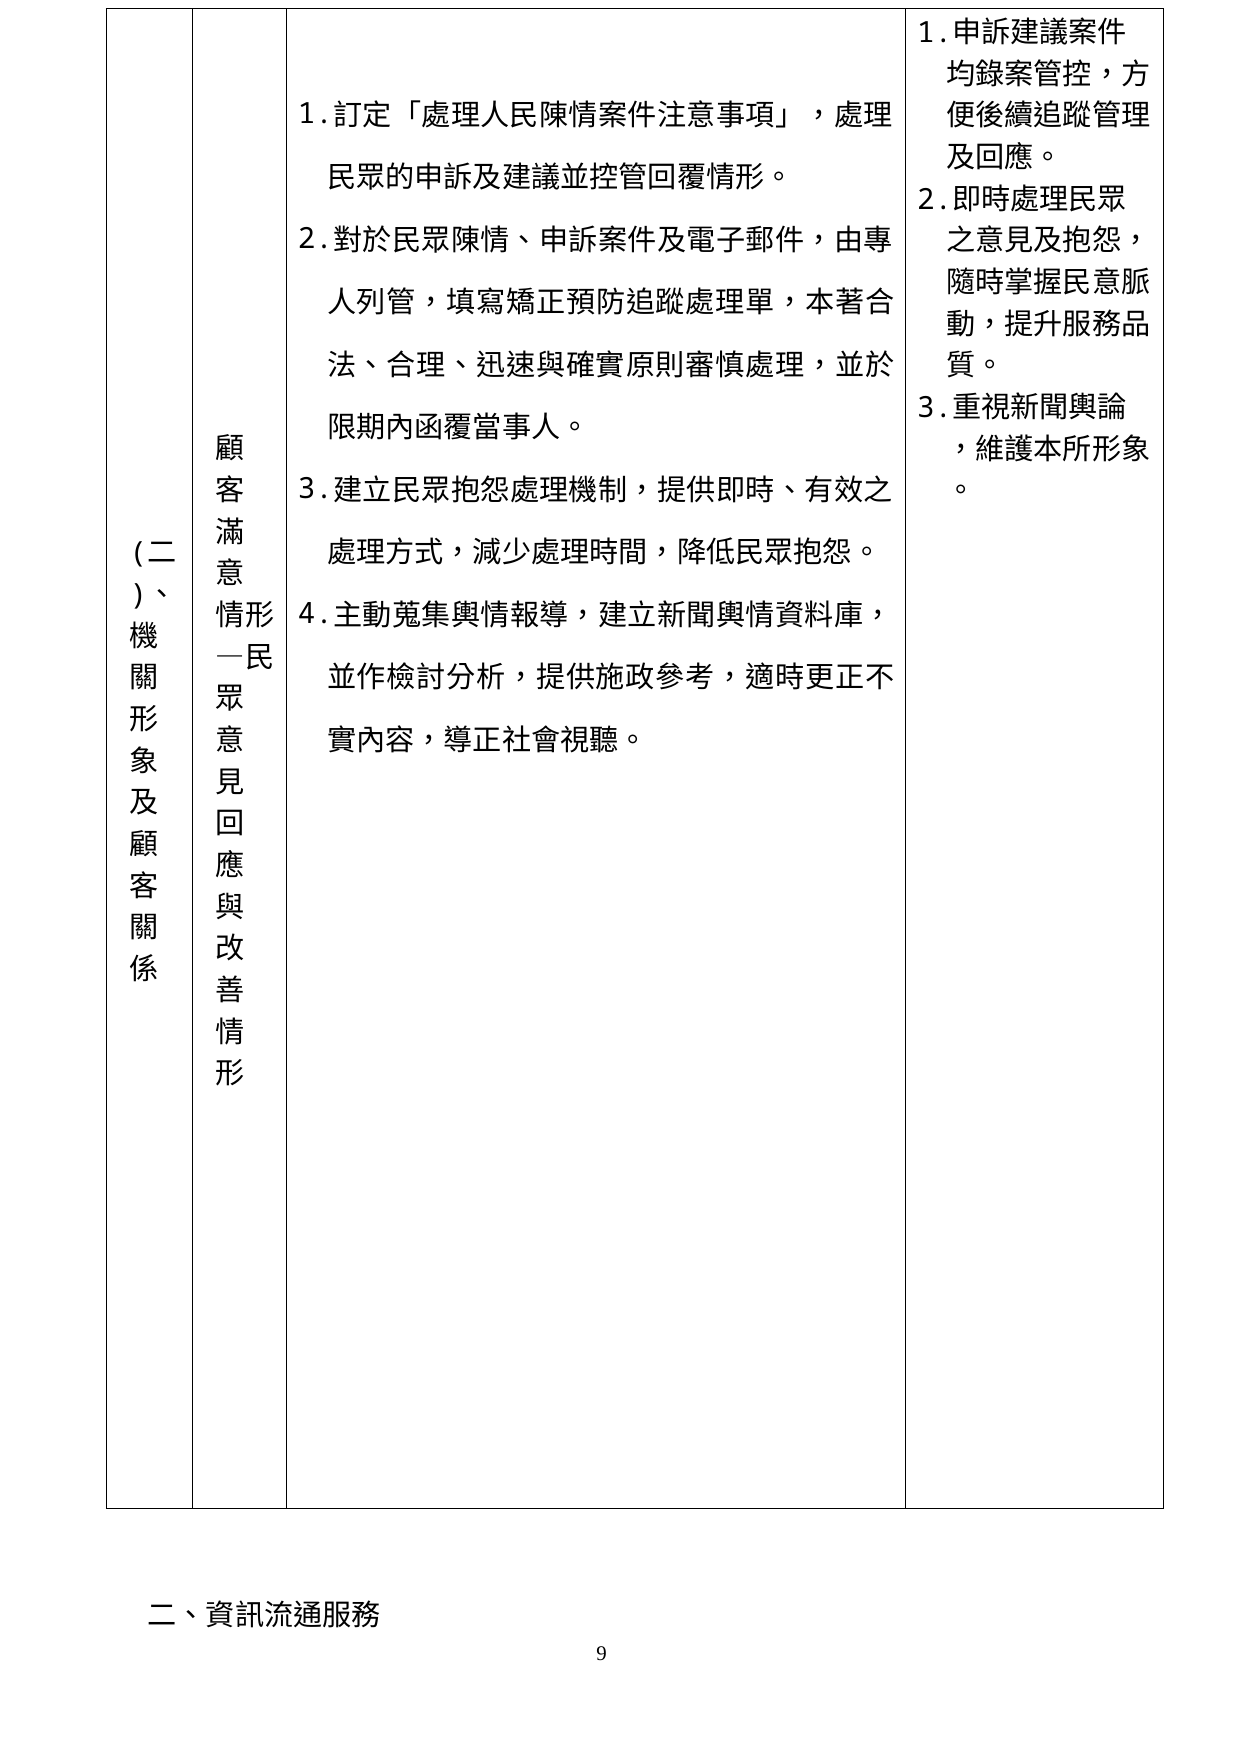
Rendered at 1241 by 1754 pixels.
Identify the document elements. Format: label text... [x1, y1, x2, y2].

table_cell 1.訂定「處理人民陳情案件注意事項」，處理民眾的申訴及建議並控管回覆情形。 2.對於民眾陳情、申訴案件及電子郵件，由專人列管，填寫矯正預防追蹤處理單，本著合法、合理、迅速與確實原則審慎處理，並於限期內函覆當事人。 3.建立民眾抱怨處理機制，提供即時、有效之處理方式，減少處理時間，降低民眾抱怨。 4.主動蒐集輿情報導，建立新聞輿情資料庫，並作檢討分析，提供施政參考，適時更正不實內容，導正社會視聽。 [287, 9, 905, 1508]
table_cell 顧 客 滿 意 情形—民 眾 意 見 回 應 與 改 善 情 形 [193, 9, 286, 1508]
table_cell (二)、機關形象及顧客關係 [107, 9, 192, 1508]
text 二、資訊流通服務 [118, 1571, 1122, 1633]
table_cell 1.申訴建議案件均錄案管控，方便後續追蹤管理及回應。 2.即時處理民眾之意見及抱怨，隨時掌握民意脈動，提升服務品質。 3.重視新聞輿論，維護本所形象。 [906, 9, 1163, 1508]
